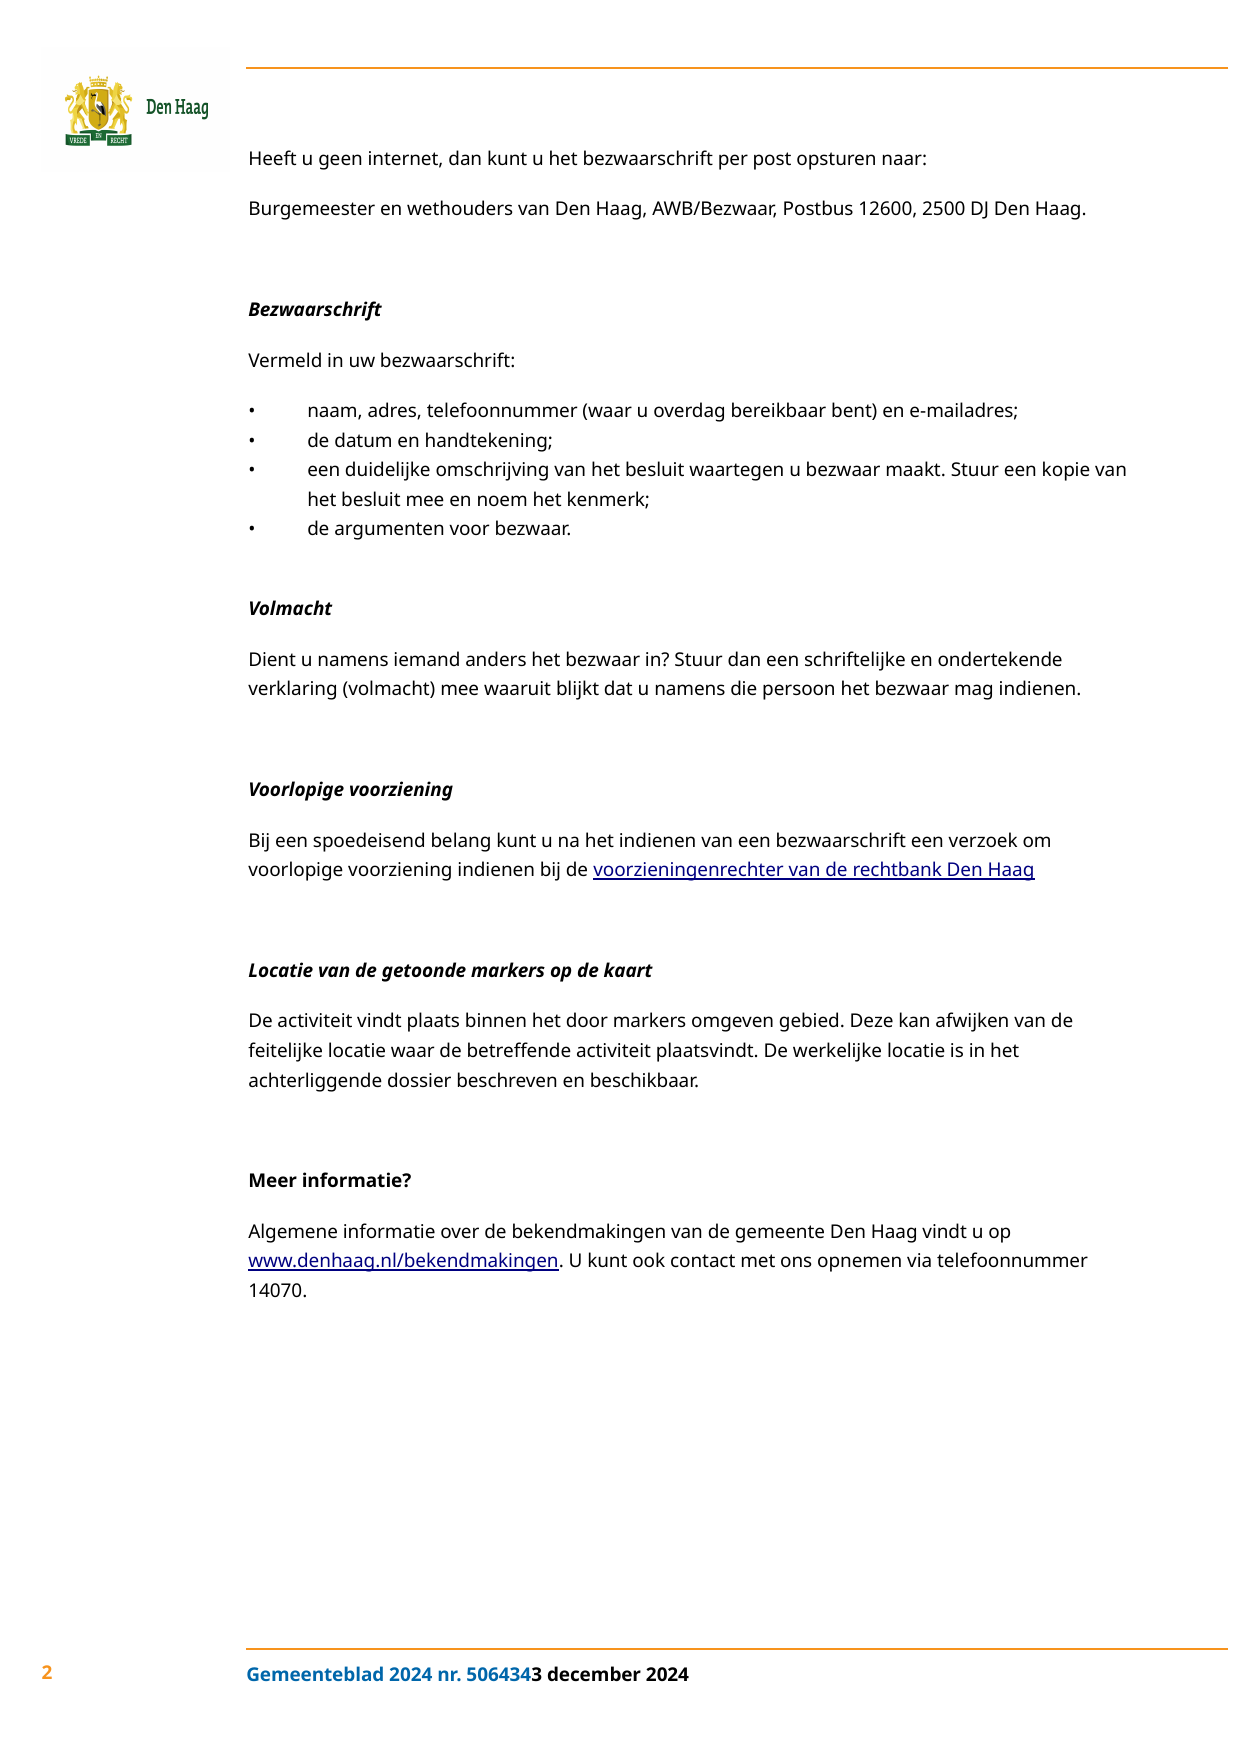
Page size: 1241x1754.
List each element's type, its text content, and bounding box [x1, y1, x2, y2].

list de datum en handtekening; [248, 427, 1152, 453]
text De activiteit vindt plaats binnen het door markers omgeven gebied. Deze kan afwijken van de feitelijke locatie waar de betreffende activiteit plaatsvindt. De werkelijke locatie is in het achterliggende dossier beschreven en beschikbaar. [248, 1008, 1152, 1093]
text Burgemeester en wethouders van Den Haag, AWB/Bezwaar, Postbus 12600, 2500 DJ Den Haag. [248, 196, 1152, 221]
text Bezwaarschrift [248, 296, 1152, 322]
text Dient u namens iemand anders het bezwaar in? Stuur dan een schriftelijke en ondertekende verklaring (volmacht) mee waaruit blijkt dat u namens die persoon het bezwaar mag indienen. [248, 646, 1152, 701]
text Bij een spoedeisend belang kunt u na het indienen van een bezwaarschrift een verzoek om voorlopige voorziening indienen bij de voorzieningenrechter van de rechtbank Den Haag [248, 827, 1152, 882]
text Algemene informatie over de bekendmakingen van de gemeente Den Haag vindt u op www.denhaag.nl/bekendmakingen. U kunt ook contact met ons opnemen via telefoonnummer 14070. [248, 1218, 1152, 1303]
list de argumenten voor bezwaar. [248, 516, 1152, 541]
list een duidelijke omschrijving van het besluit waartegen u bezwaar maakt. Stuur een kopie van het besluit mee en noem het kenmerk; [248, 456, 1152, 512]
text Meer informatie? [248, 1168, 1152, 1193]
text Heeft u geen internet, dan kunt u het bezwaarschrift per post opsturen naar: [248, 145, 1152, 171]
picture [41, 47, 231, 172]
text Voorlopige voorziening [248, 776, 1152, 802]
text Locatie van de getoonde markers op de kaart [248, 957, 1152, 983]
text Vermeld in uw bezwaarschrift: [248, 347, 1152, 373]
text Volmacht [248, 596, 1152, 621]
list naam, adres, telefoonnummer (waar u overdag bereikbaar bent) en e-mailadres; [248, 397, 1152, 423]
